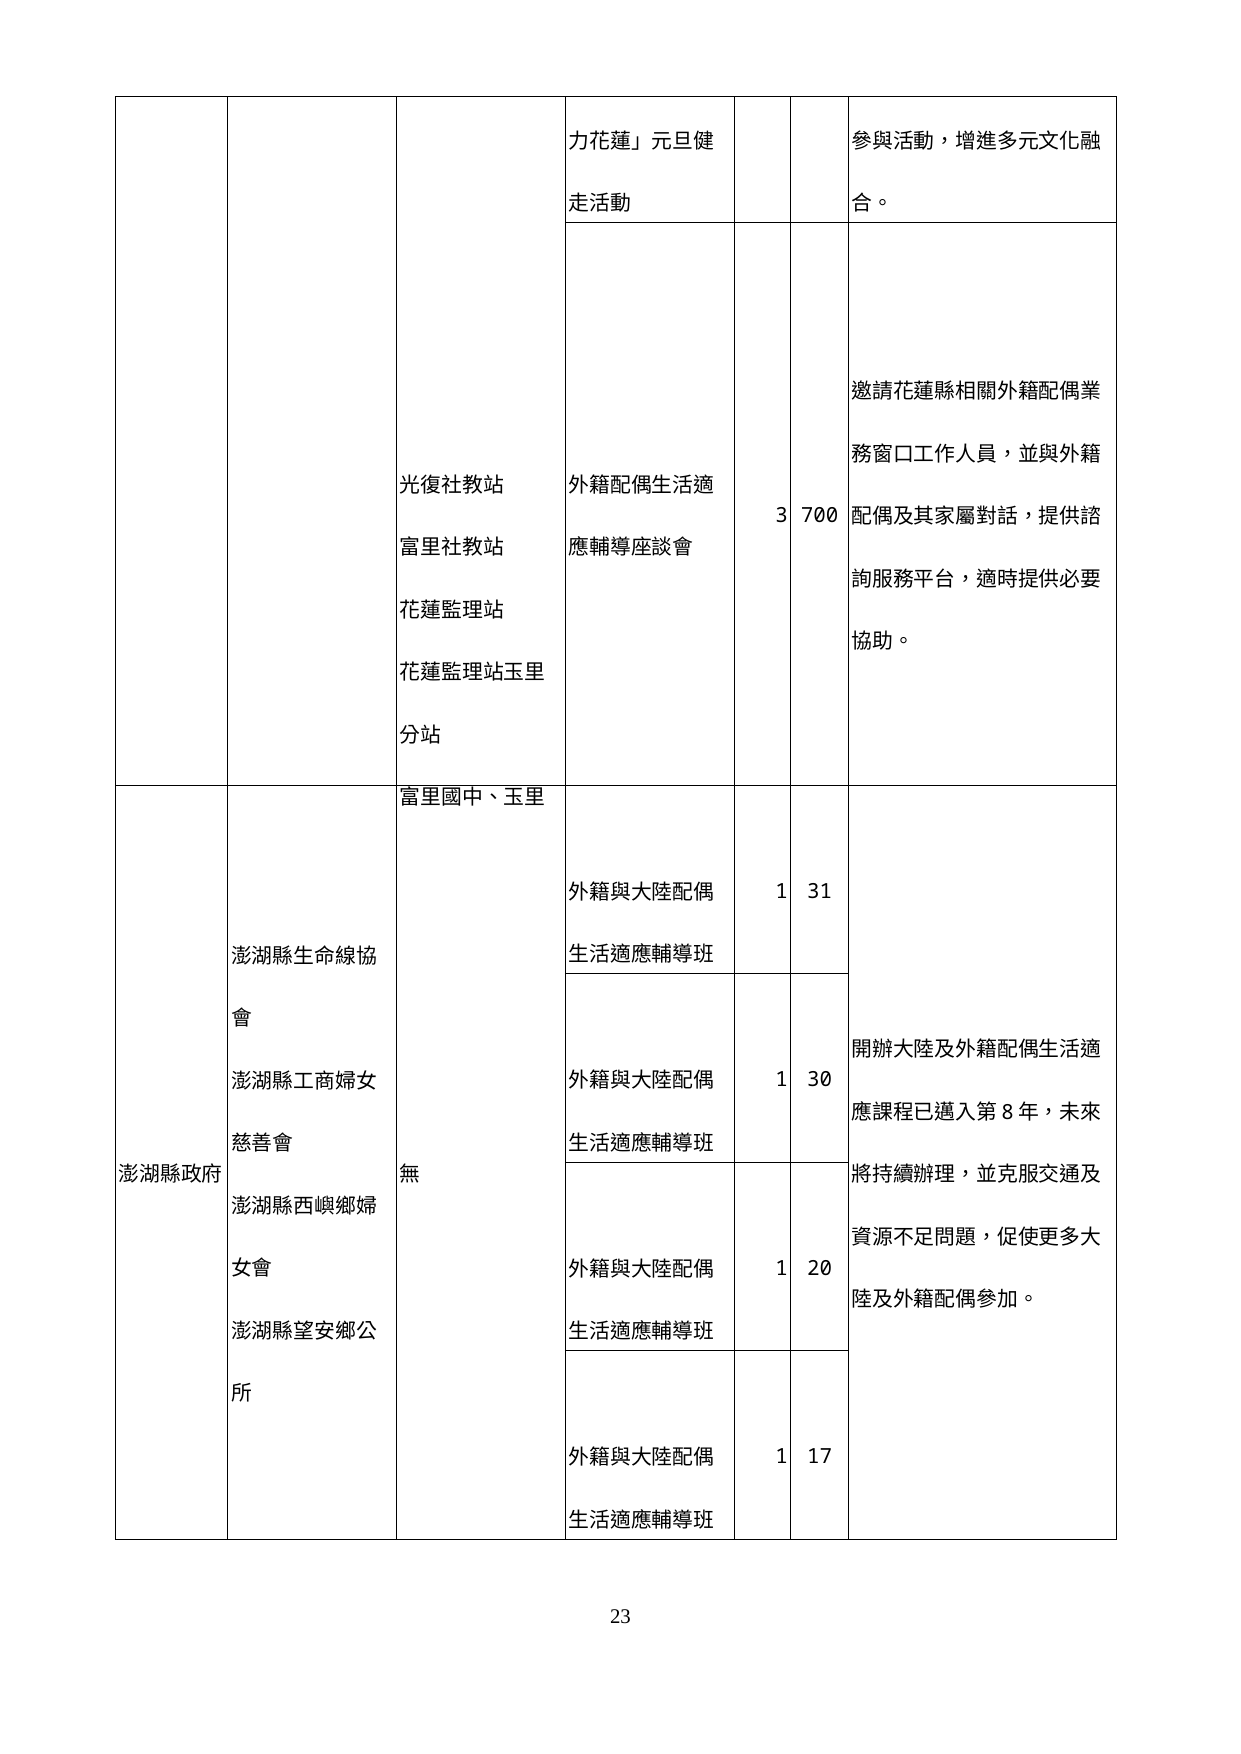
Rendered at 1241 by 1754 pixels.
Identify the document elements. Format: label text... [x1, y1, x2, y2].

table_cell 外籍與大陸配偶生活適應輔導班 [566, 786, 734, 973]
table_cell 17 [791, 1351, 848, 1539]
table_cell 20 [791, 1163, 848, 1350]
table_cell [116, 97, 227, 785]
table_cell 邀請花蓮縣相關外籍配偶業務窗口工作人員，並與外籍配偶及其家屬對話，提供諮詢服務平台，適時提供必要協助。 [849, 223, 1116, 785]
table_cell 無 [397, 786, 565, 1539]
table_cell 1 [735, 1163, 790, 1350]
table_cell 3 [735, 223, 790, 785]
table_cell 澎湖縣政府 [116, 786, 227, 1539]
table_cell 花蓮縣衛生局 花蓮縣環保局 花蓮榮民服務處 花蓮基督教女青年會 壽豐牛犁社區交流協會 光復社教站 富里社教站 花蓮監理站 花蓮監理站玉里分站 富里國中、玉里國小 花蓮縣政府教育局 花蓮縣政府社會局 [397, 97, 565, 785]
table_cell [735, 97, 790, 222]
table_cell 開辦大陸及外籍配偶生活適應課程已邁入第8年，未來將持續辦理，並克服交通及資源不足問題，促使更多大陸及外籍配偶參加。 [849, 786, 1116, 1539]
table_cell 澎湖縣生命線協會 澎湖縣工商婦女慈善會 澎湖縣西嶼鄉婦女會 澎湖縣望安鄉公所 [228, 786, 396, 1539]
table_cell 700 [791, 223, 848, 785]
table_cell 31 [791, 786, 848, 973]
table_cell 1 [735, 1351, 790, 1539]
table_cell 1 [735, 974, 790, 1162]
table_cell 力花蓮」元旦健走活動 [566, 97, 734, 222]
table_cell 參與活動，增進多元文化融合。 [849, 97, 1116, 222]
table_cell [228, 97, 396, 785]
table_cell 外籍與大陸配偶生活適應輔導班 [566, 1163, 734, 1350]
table_cell [791, 97, 848, 222]
table_cell 30 [791, 974, 848, 1162]
table_cell 外籍與大陸配偶生活適應輔導班 [566, 1351, 734, 1539]
table_cell 1 [735, 786, 790, 973]
table_cell 外籍與大陸配偶生活適應輔導班 [566, 974, 734, 1162]
table_cell 外籍配偶生活適應輔導座談會 [566, 223, 734, 785]
